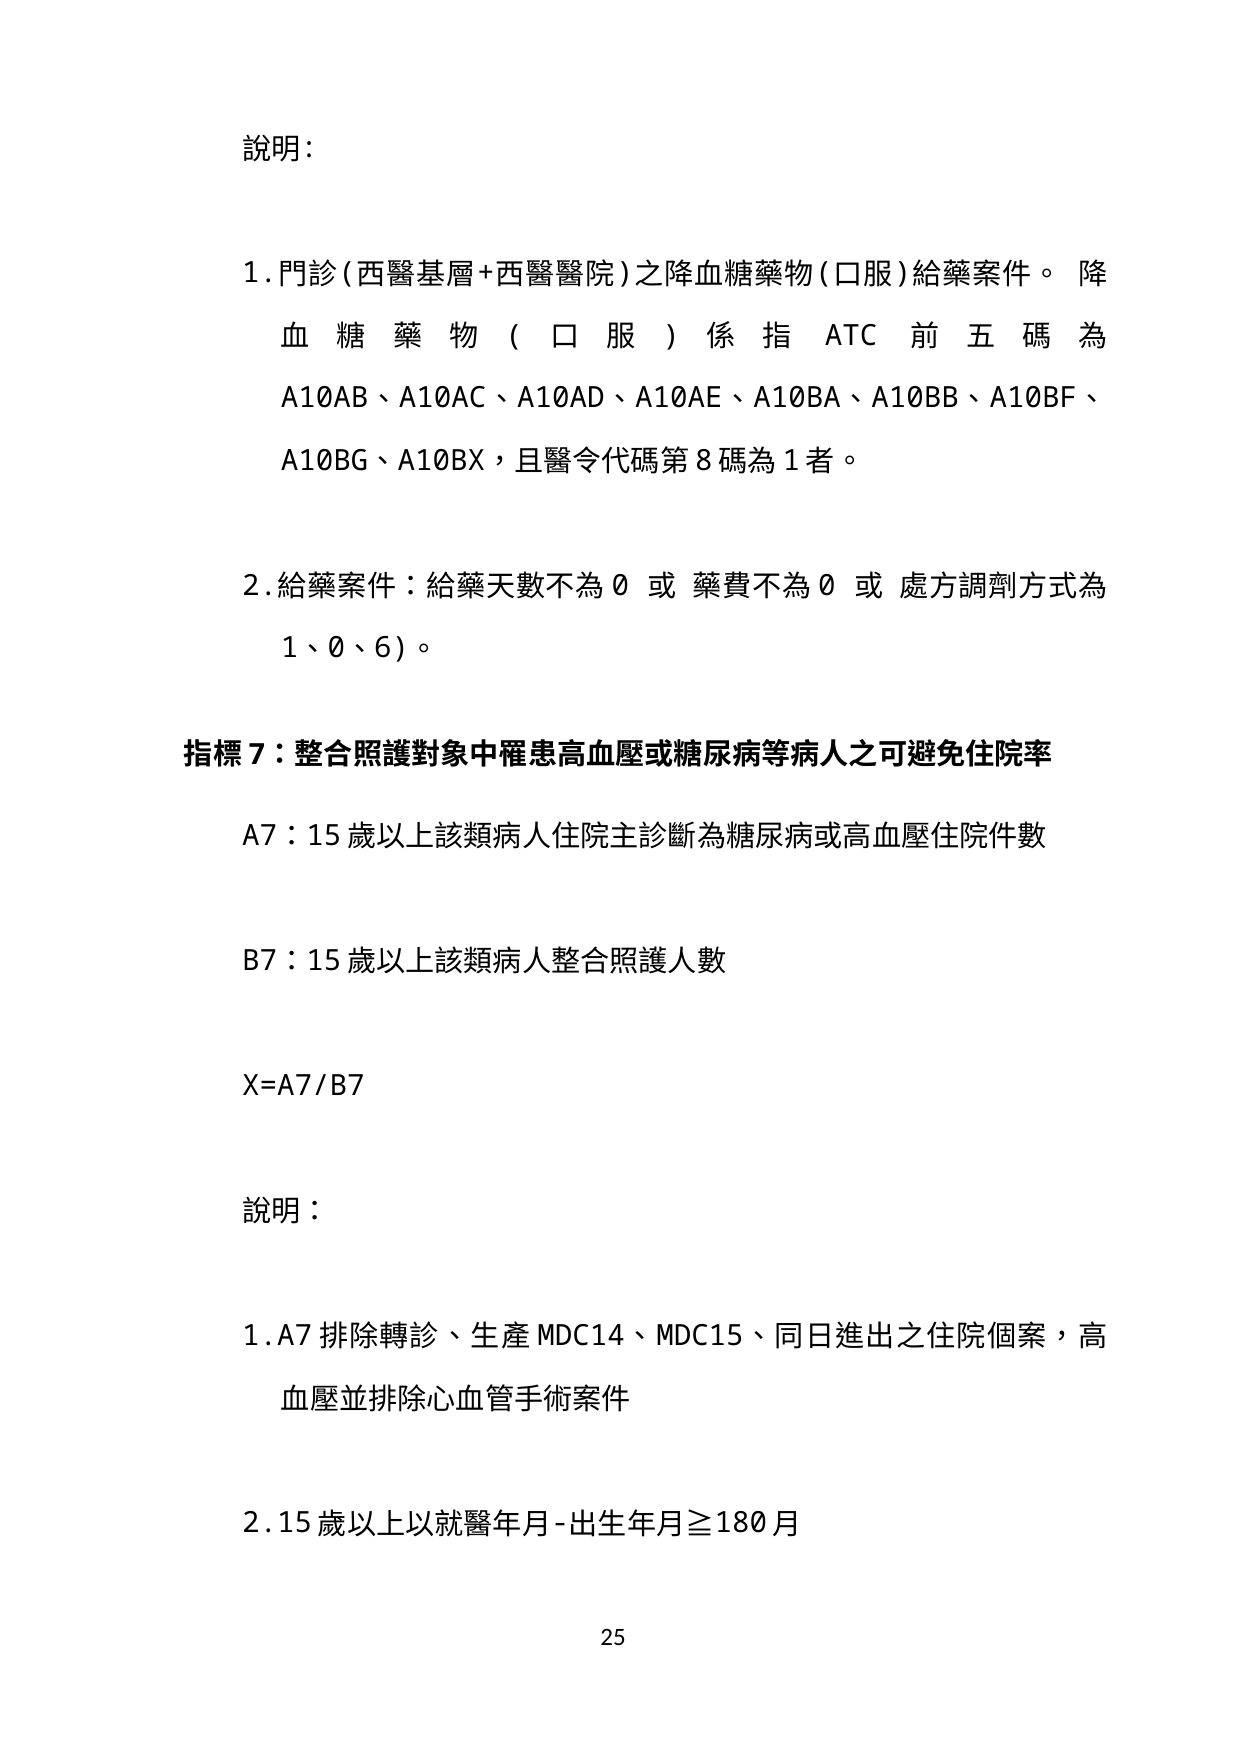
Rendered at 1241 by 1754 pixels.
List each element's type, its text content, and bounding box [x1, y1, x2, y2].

text 1.A7排除轉診、生產MDC14、MDC15、同日進出之住院個案，高血壓並排除心血管手術案件 [242, 1292, 1107, 1417]
text 2.給藥案件：給藥天數不為0 或 藥費不為0 或 處方調劑方式為 1、0、6)。 [242, 542, 1107, 667]
text 1.門診(西醫基層+西醫醫院)之降血糖藥物(口服)給藥案件。 降血糖藥物(口服)係指ATC前五碼為A10AB、A10AC、A10AD、A10AE、A10BA、A10BB、A10BF、A10BG、A10BX，且醫令代碼第8碼為1者。 [242, 230, 1107, 480]
text X=A7/B7 [242, 1042, 1107, 1105]
text 說明： [242, 1167, 1107, 1230]
text B7：15歲以上該類病人整合照護人數 [242, 917, 1107, 980]
text A7：15歲以上該類病人住院主診斷為糖尿病或高血壓住院件數 [242, 792, 1107, 855]
text 2.15歲以上以就醫年月-出生年月≧180月 [242, 1480, 1107, 1542]
text 指標7：整合照護對象中罹患高血壓或糖尿病等病人之可避免住院率 [184, 731, 1107, 773]
text 說明: [242, 105, 1107, 167]
